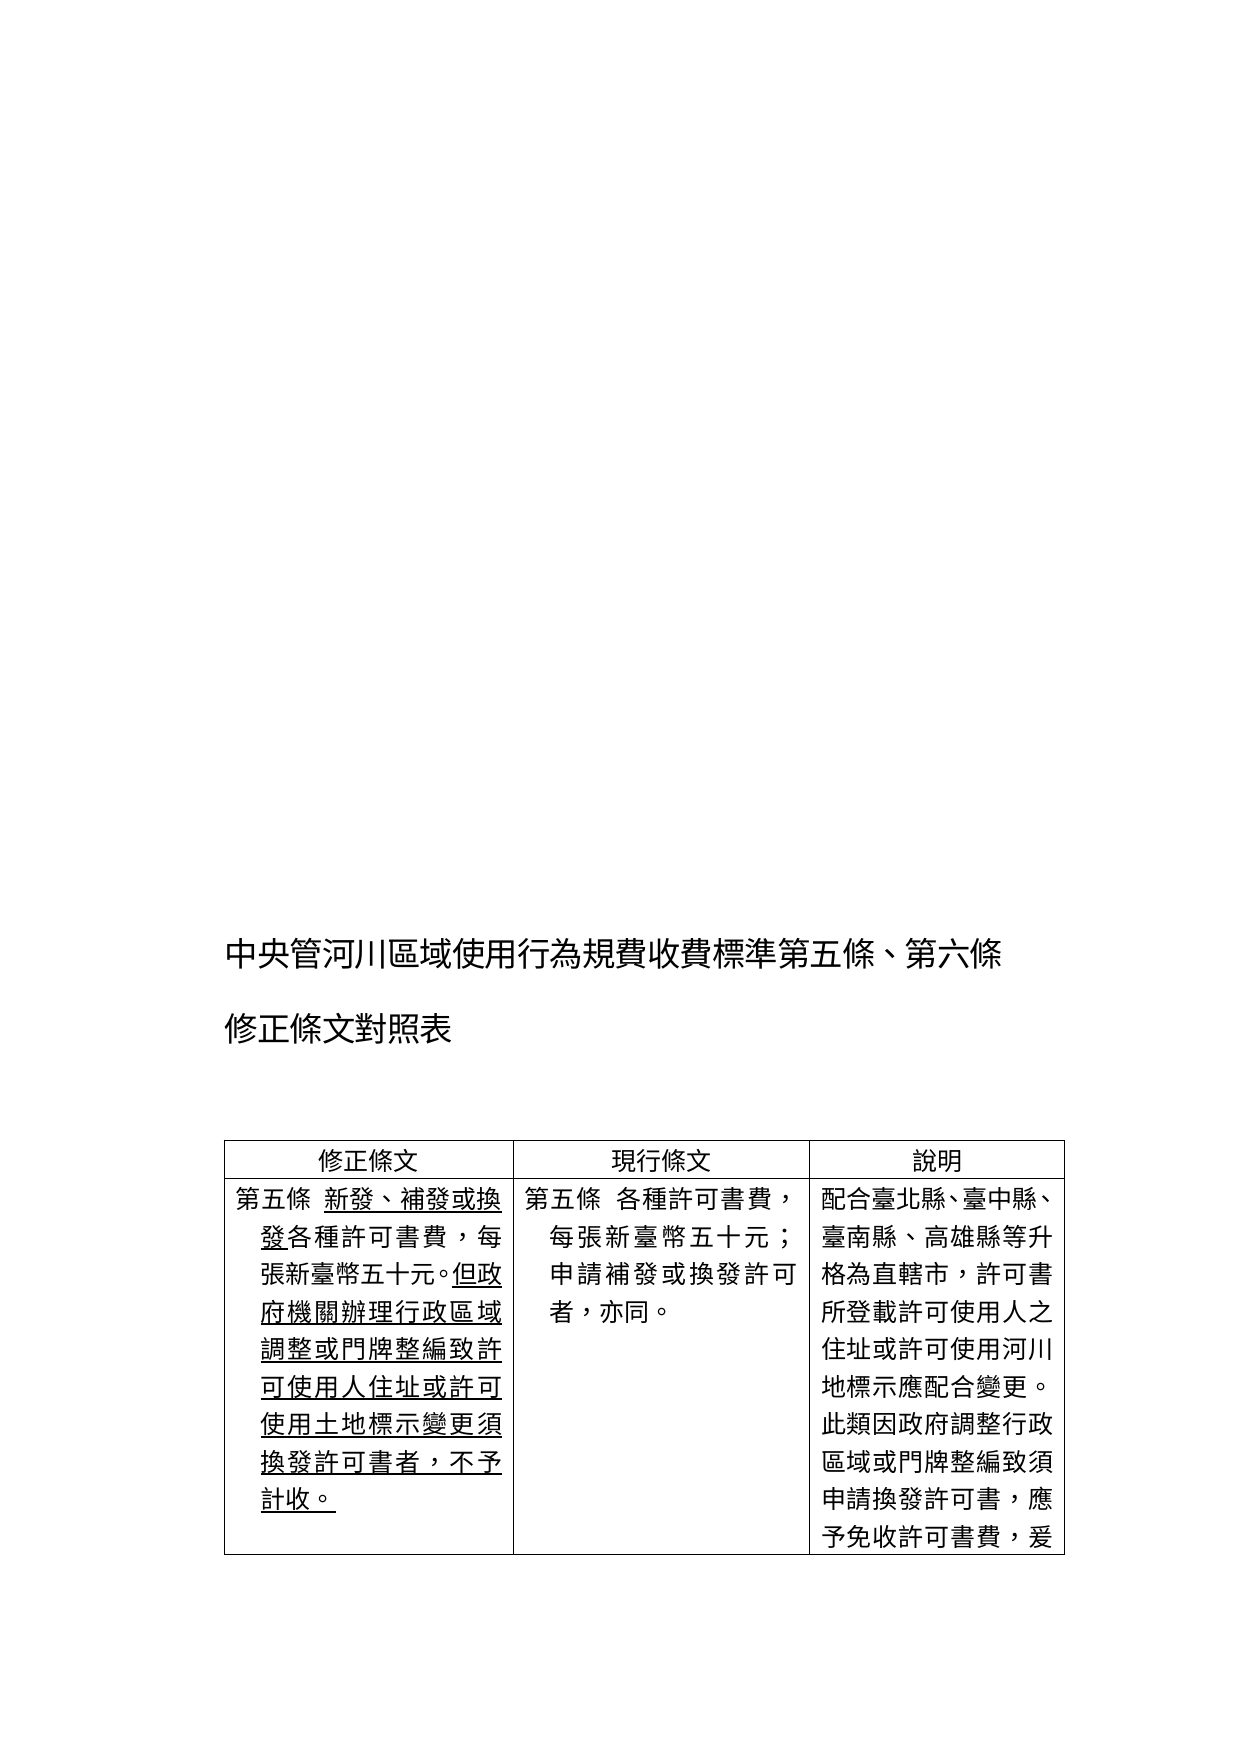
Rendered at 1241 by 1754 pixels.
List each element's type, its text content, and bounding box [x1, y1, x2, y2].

table_header 現行條文 [514, 1141, 809, 1178]
table_cell 第五條 新發、補發或換發各種許可書費，每張新臺幣五十元。但政府機關辦理行政區域調整或門牌整編致許可使用人住址或許可使用土地標示變更須換發許可書者，不予計收。 [225, 1179, 513, 1554]
table_cell 第五條 各種許可書費，每張新臺幣五十元；申請補發或換發許可者，亦同。 [514, 1179, 809, 1554]
table_header 修正條文 [225, 1141, 513, 1178]
text 中央管河川區域使用行為規費收費標準第五條、第六條修正條文對照表 [224, 914, 1003, 1064]
table_cell 配合臺北縣、臺中縣、臺南縣、高雄縣等升格為直轄市，許可書所登載許可使用人之住址或許可使用河川地標示應配合變更。此類因政府調整行政區域或門牌整編致須申請換發許可書，應予免收許可書費，爰 [810, 1179, 1064, 1554]
table_header 說明 [810, 1141, 1064, 1178]
